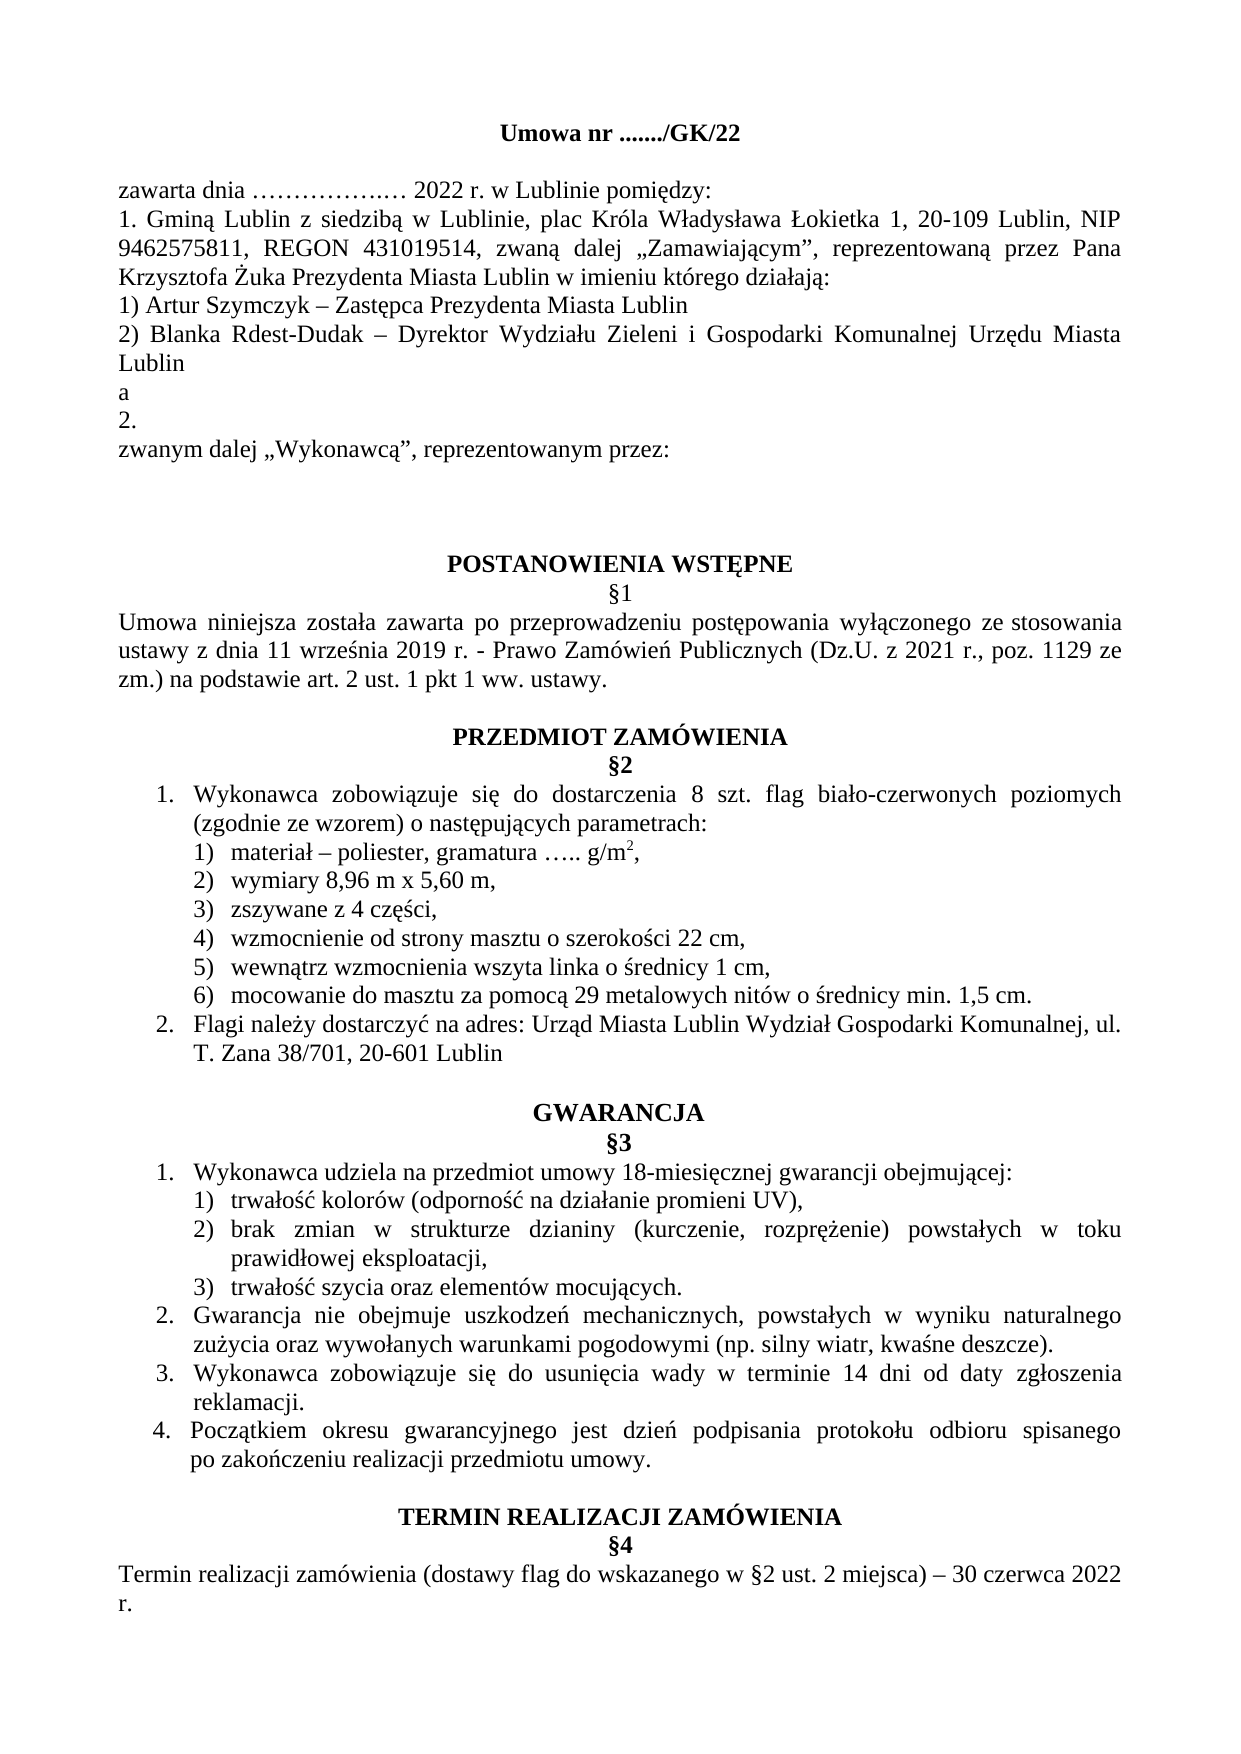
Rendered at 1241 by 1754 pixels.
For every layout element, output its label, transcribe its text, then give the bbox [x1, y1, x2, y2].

text GWARANCJA [115, 1097, 1122, 1127]
list zszywane z 4 części, [193, 894, 1122, 923]
list Początkiem okresu gwarancyjnego jest dzień podpisania protokołu odbioru spisanego po zakończeniu realizacji przedmiotu umowy. [152, 1416, 1122, 1473]
text Umowa niniejsza została zawarta po przeprowadzeniu postępowania wyłączonego ze stosowania ustawy z dnia 11 września 2019 r. - Prawo Zamówień Publicznych (Dz.U. z 2021 r., poz. 1129 ze zm.) na podstawie art. 2 ust. 1 pkt 1 ww. ustawy. [118, 607, 1122, 693]
list Wykonawca zobowiązuje się do dostarczenia 8 szt. flag biało-czerwonych poziomych (zgodnie ze wzorem) o następujących parametrach: [156, 779, 1122, 837]
text zawarta dnia …………….… 2022 r. w Lublinie pomiędzy: [118, 176, 1122, 204]
list materiał – poliester, gramatura ….. g/m2, [193, 837, 1122, 866]
list wzmocnienie od strony masztu o szerokości 22 cm, [193, 923, 1122, 952]
list Gwarancja nie obejmuje uszkodzeń mechanicznych, powstałych w wyniku naturalnego zużycia oraz wywołanych warunkami pogodowymi (np. silny wiatr, kwaśne deszcze). [156, 1301, 1122, 1358]
list trwałość szycia oraz elementów mocujących. [193, 1272, 1122, 1301]
text §4 [118, 1531, 1122, 1559]
text Termin realizacji zamówienia (dostawy flag do wskazanego w §2 ust. 2 miejsca) – 30 czerwca 2022 r. [118, 1559, 1122, 1617]
list mocowanie do masztu za pomocą 29 metalowych nitów o średnicy min. 1,5 cm. [193, 981, 1122, 1009]
list wymiary 8,96 m x 5,60 m, [193, 866, 1122, 894]
text 2. [118, 406, 1122, 434]
text §1 [118, 578, 1122, 607]
list Wykonawca zobowiązuje się do usunięcia wady w terminie 14 dni od daty zgłoszenia reklamacji. [156, 1358, 1122, 1416]
list Flagi należy dostarczyć na adres: Urząd Miasta Lublin Wydział Gospodarki Komunalnej, ul. T. Zana 38/701, 20-601 Lublin [156, 1009, 1122, 1067]
list trwałość kolorów (odporność na działanie promieni UV), [193, 1186, 1122, 1214]
text Umowa nr ......./GK/22 [118, 118, 1122, 147]
text TERMIN REALIZACJI ZAMÓWIENIA [118, 1502, 1122, 1531]
text 1) Artur Szymczyk – Zastępca Prezydenta Miasta Lublin [118, 291, 1122, 319]
list brak zmian w strukturze dzianiny (kurczenie, rozprężenie) powstałych w toku prawidłowej eksploatacji, [193, 1214, 1122, 1272]
text §3 [115, 1127, 1122, 1157]
list Wykonawca udziela na przedmiot umowy 18-miesięcznej gwarancji obejmującej: [156, 1157, 1122, 1186]
text 2) Blanka Rdest-Dudak – Dyrektor Wydziału Zieleni i Gospodarki Komunalnej Urzędu Miasta Lublin [118, 319, 1122, 377]
list wewnątrz wzmocnienia wszyta linka o średnicy 1 cm, [193, 952, 1122, 981]
text 1. Gminą Lublin z siedzibą w Lublinie, plac Króla Władysława Łokietka 1, 20-109 Lublin, NIP 9462575811, REGON 431019514, zwaną dalej „Zamawiającym”, reprezentowaną przez Pana Krzysztofa Żuka Prezydenta Miasta Lublin w imieniu którego działają: [118, 204, 1122, 291]
text §2 [118, 751, 1122, 779]
text zwanym dalej „Wykonawcą”, reprezentowanym przez: [118, 434, 1122, 463]
text a [118, 377, 1122, 406]
text POSTANOWIENIA WSTĘPNE [118, 549, 1122, 578]
text PRZEDMIOT ZAMÓWIENIA [118, 722, 1122, 751]
